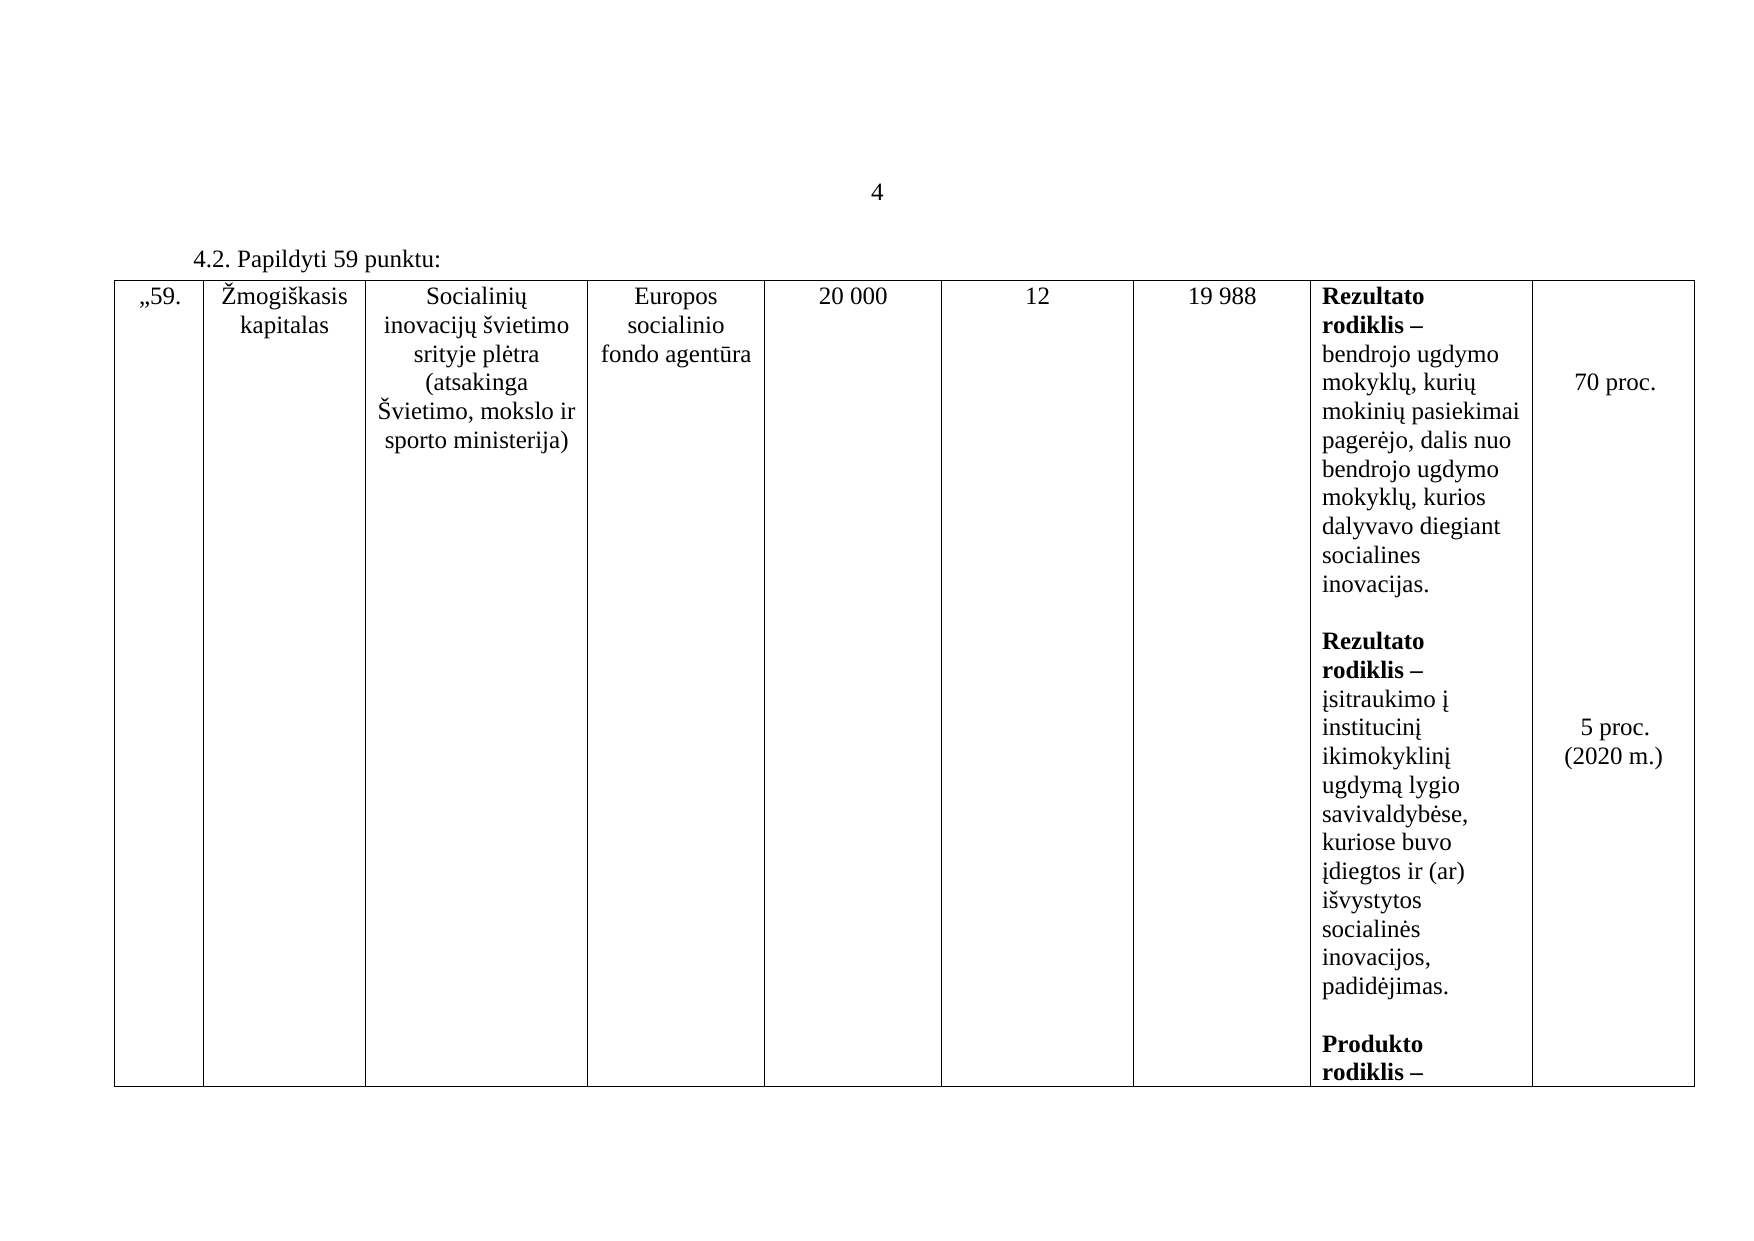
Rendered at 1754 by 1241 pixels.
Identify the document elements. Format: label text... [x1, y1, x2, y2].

table_header Žmogiškasis kapitalas [204, 281, 365, 1086]
table_header 70 proc. 5 proc. (2020 m.) [1533, 281, 1694, 1086]
table_header 12 [942, 281, 1133, 1086]
table_header „59. [115, 281, 203, 1086]
table_header Socialinių inovacijų švietimo srityje plėtra (atsakinga Švietimo, mokslo ir sporto ministerija) [366, 281, 587, 1086]
table_header 19 988 [1134, 281, 1310, 1086]
table_header Rezultato rodiklis – bendrojo ugdymo mokyklų, kurių mokinių pasiekimai pagerėjo, dalis nuo bendrojo ugdymo mokyklų, kurios dalyvavo diegiant socialines inovacijas. Rezultato rodiklis – įsitraukimo į institucinį ikimokyklinį ugdymą lygio savivaldybėse, kuriose buvo įdiegtos ir (ar) išvystytos socialinės inovacijos, padidėjimas. Produkto rodiklis – [1311, 281, 1532, 1086]
table_header 20 000 [765, 281, 941, 1086]
table_header Europos socialinio fondo agentūra [588, 281, 764, 1086]
text 4.2. Papildyti 59 punktu: [118, 235, 1636, 273]
